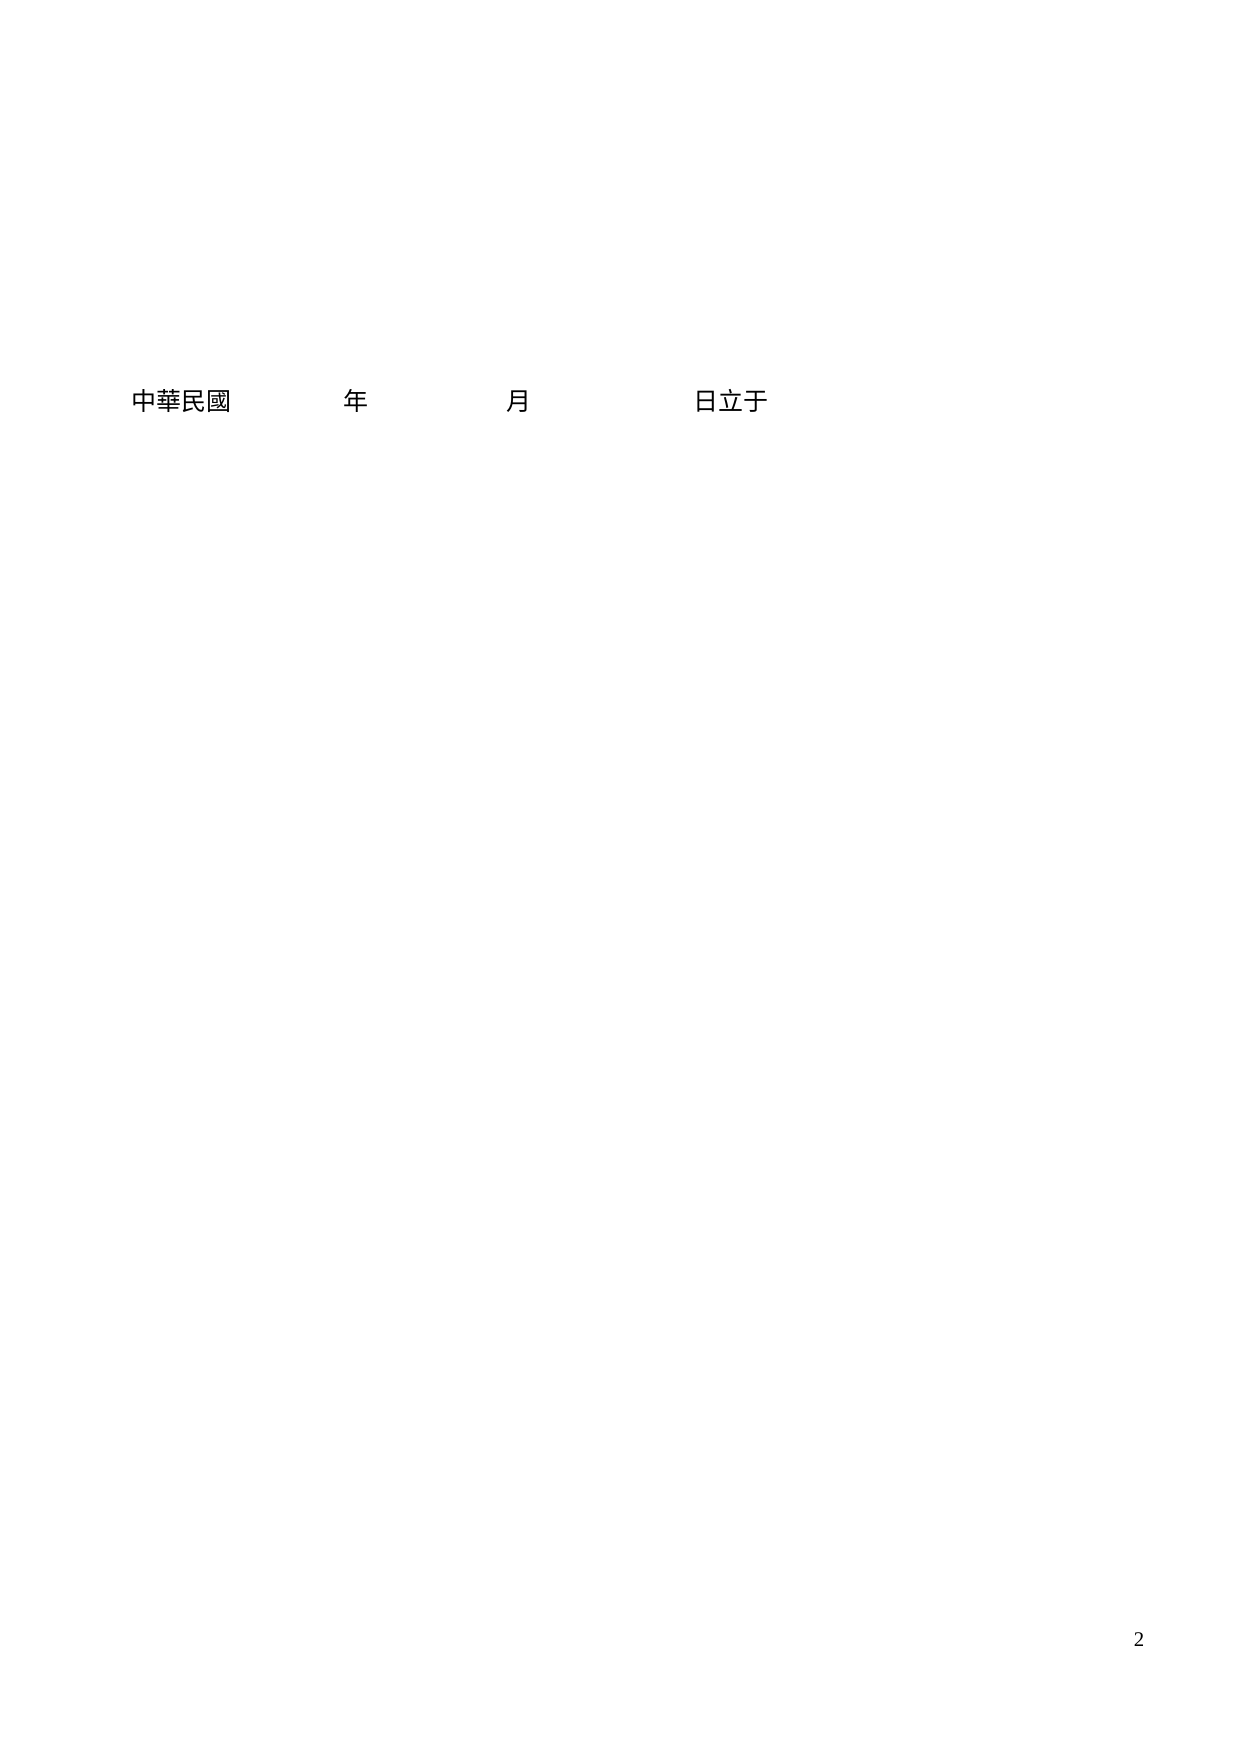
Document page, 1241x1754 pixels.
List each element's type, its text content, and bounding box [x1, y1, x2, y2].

text 中華民國 年 月 日立于 [131, 358, 1144, 420]
